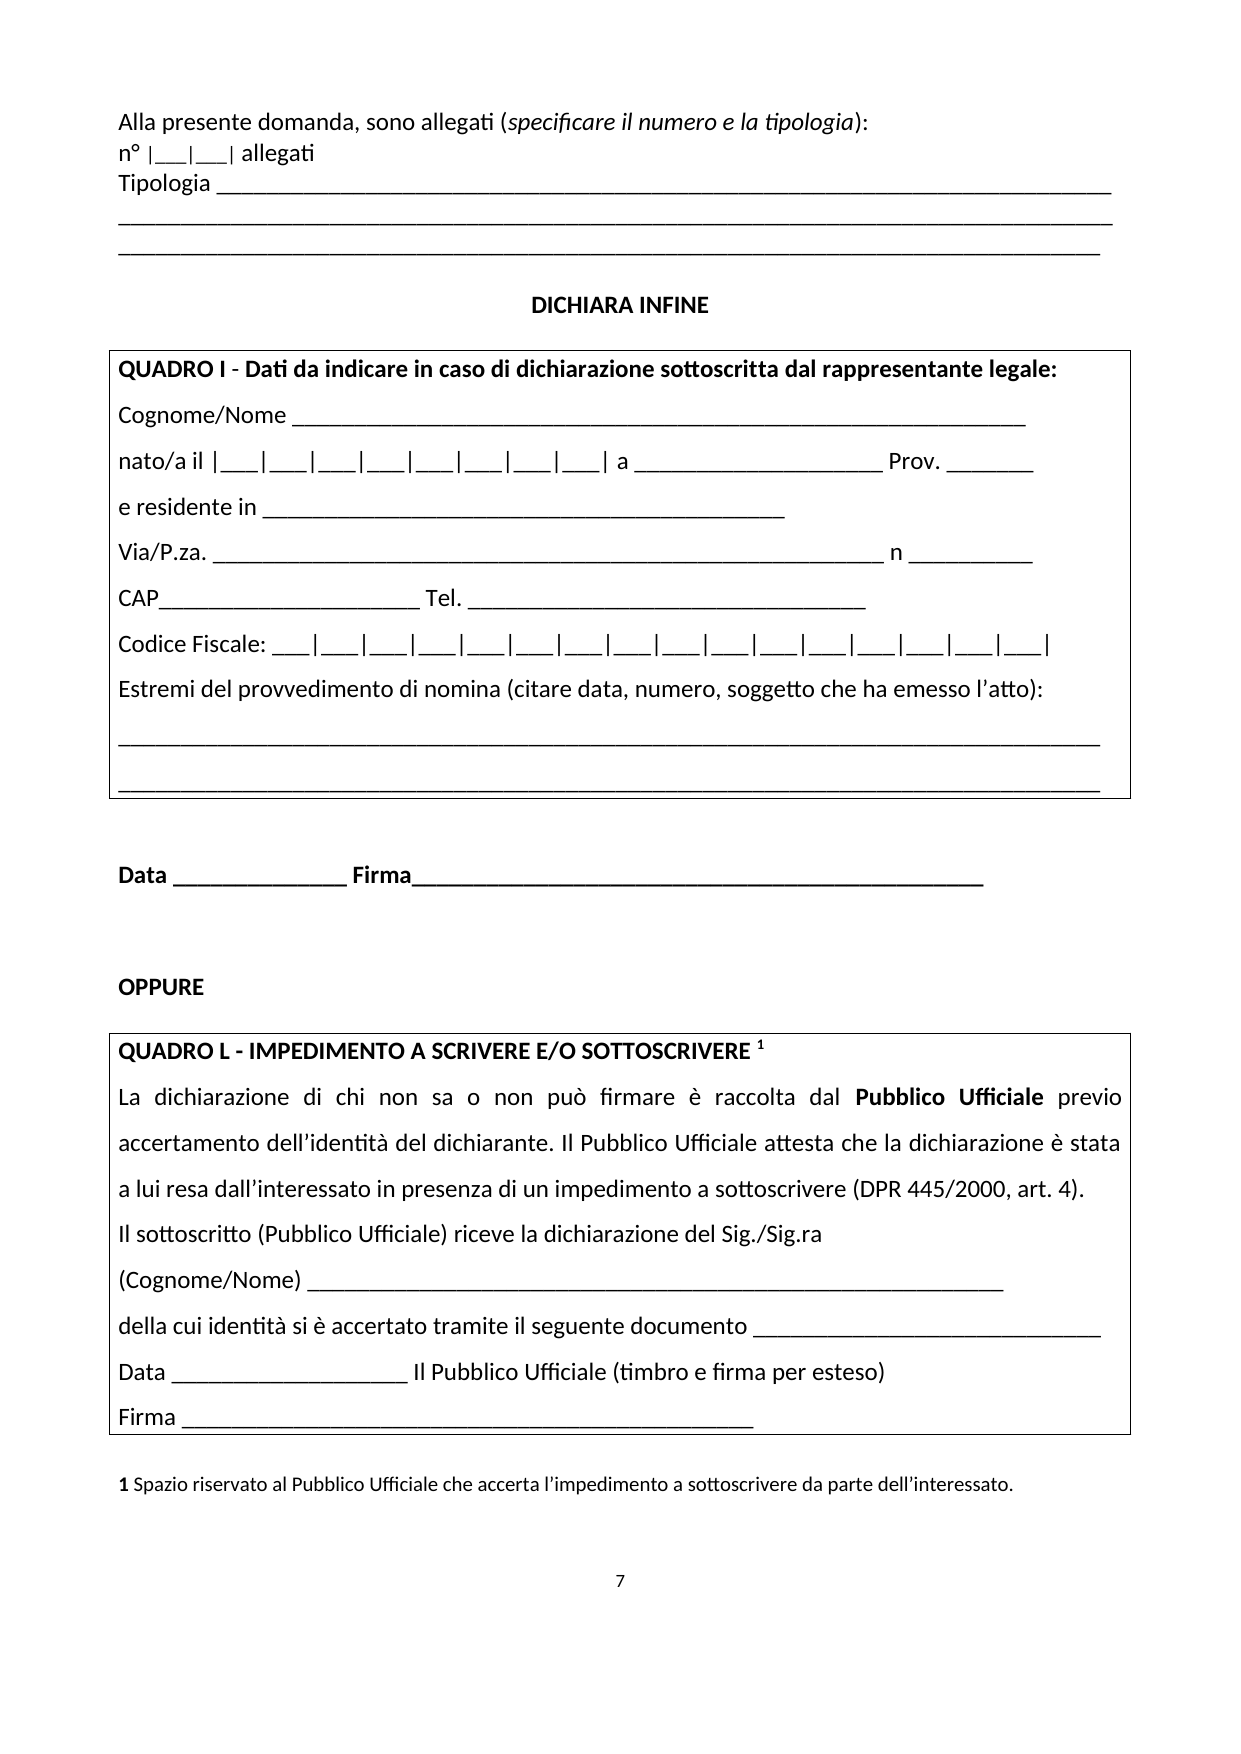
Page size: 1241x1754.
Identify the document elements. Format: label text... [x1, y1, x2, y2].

text CAP_____________________ Tel. ________________________________ [110, 579, 1130, 613]
text DICHIARA INFINE [118, 289, 1122, 320]
text e residente in __________________________________________ [110, 488, 1130, 521]
text _______________________________________________________________________________ [110, 716, 1130, 750]
text _______________________________________________________________________________________________________________________________________________________________ [118, 198, 1122, 259]
text 1 Spazio riservato al Pubblico Ufficiale che accerta l’impedimento a sottoscrivere da parte dell’interessato. [118, 1471, 1122, 1496]
text Via/P.za. ______________________________________________________ n __________ [110, 533, 1130, 567]
text nato/a il |___|___|___|___|___|___|___|___| a ____________________ Prov. _______ [110, 442, 1130, 476]
text QUADRO I - Dati da indicare in caso di dichiarazione sottoscritta dal rappresentante legale: [110, 351, 1130, 384]
text Codice Fiscale: ___|___|___|___|___|___|___|___|___|___|___|___|___|___|___|___| [110, 625, 1130, 658]
text _______________________________________________________________________________ [110, 762, 1130, 798]
text della cui identità si è accertato tramite il seguente documento ____________________________ [110, 1307, 1130, 1340]
text Data ______________ Firma______________________________________________ [118, 860, 1122, 890]
text Estremi del provvedimento di nomina (citare data, numero, soggetto che ha emesso l’atto): [110, 671, 1130, 704]
text (Cognome/Nome) ________________________________________________________ [110, 1261, 1130, 1295]
text Firma ______________________________________________ [110, 1398, 1130, 1434]
text Tipologia ________________________________________________________________________ [118, 167, 1122, 198]
text Data ___________________ Il Pubblico Ufficiale (timbro e firma per esteso) [110, 1352, 1130, 1386]
text Alla presente domanda, sono allegati (specificare il numero e la tipologia): [118, 106, 1122, 137]
text La dichiarazione di chi non sa o non può firmare è raccolta dal Pubblico Ufficiale previo accertamento dell’identità del dichiarante. Il Pubblico Ufficiale attesta che la dichiarazione è stata a lui resa dall’interessato in presenza di un impedimento a sottoscrivere (DPR 445/2000, art. 4). [110, 1078, 1130, 1203]
text Il sottoscritto (Pubblico Ufficiale) riceve la dichiarazione del Sig./Sig.ra [110, 1215, 1130, 1249]
text n° |___|___| allegati [118, 137, 1122, 167]
text Cognome/Nome ___________________________________________________________ [110, 396, 1130, 430]
text OPPURE [118, 971, 1122, 1002]
text QUADRO L - IMPEDIMENTO A SCRIVERE E/O SOTTOSCRIVERE 1 [110, 1034, 1130, 1066]
